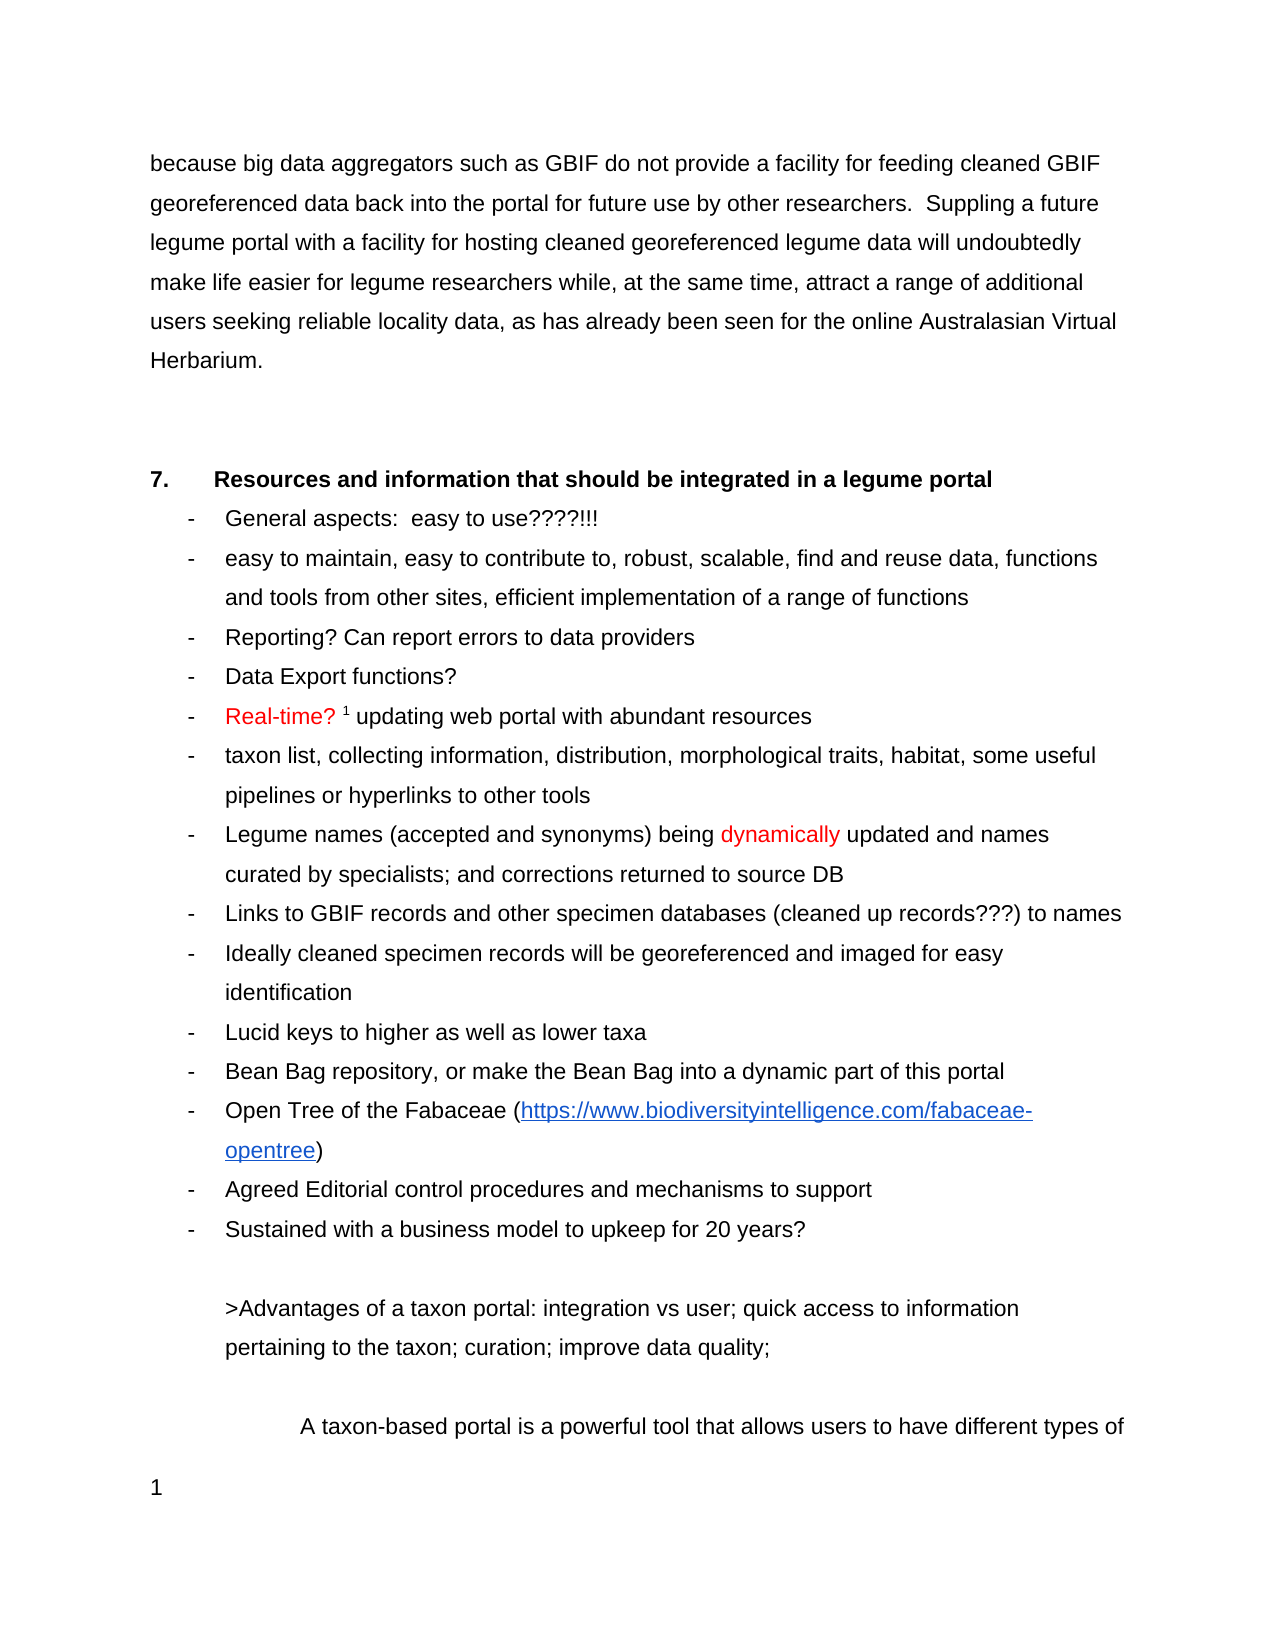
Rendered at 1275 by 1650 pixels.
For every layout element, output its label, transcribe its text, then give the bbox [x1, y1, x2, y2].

list Lucid keys to higher as well as lower taxa [187, 1018, 1125, 1045]
list Open Tree of the Fabaceae (https://www.biodiversityintelligence.com/fabaceae-opentree) [187, 1097, 1125, 1163]
text because big data aggregators such as GBIF do not provide a facility for feeding cleaned GBIF georeferenced data back into the portal for future use by other researchers. Suppling a future legume portal with a facility for hosting cleaned georeferenced legume data will undoubtedly make life easier for legume researchers while, at the same time, attract a range of additional users seeking reliable locality data, as has already been seen for the online Australasian Virtual Herbarium. [150, 150, 1125, 374]
list Links to GBIF records and other specimen databases (cleaned up records???) to names [187, 900, 1125, 926]
list Sustained with a business model to upkeep for 20 years? [187, 1216, 1125, 1242]
list Reporting? Can report errors to data providers [187, 624, 1125, 650]
list taxon list, collecting information, distribution, morphological traits, habitat, some useful pipelines or hyperlinks to other tools [187, 742, 1125, 808]
list easy to maintain, easy to contribute to, robust, scalable, find and reuse data, functions and tools from other sites, efficient implementation of a range of functions [187, 545, 1125, 611]
list General aspects: easy to use????!!! [187, 505, 1125, 532]
text >Advantages of a taxon portal: integration vs user; quick access to information pertaining to the taxon; curation; improve data quality; [225, 1295, 1125, 1361]
list Agreed Editorial control procedures and mechanisms to support [187, 1176, 1125, 1203]
list Data Export functions? [187, 663, 1125, 689]
list Legume names (accepted and synonyms) being dynamically updated and names curated by specialists; and corrections returned to source DB [187, 821, 1125, 887]
text A taxon-based portal is a powerful tool that allows users to have different types of [225, 1413, 1125, 1440]
list Ideally cleaned specimen records will be georeferenced and imaged for easy identification [187, 939, 1125, 1005]
list Real-time? updating web portal with abundant resources [187, 703, 1125, 729]
text 7. Resources and information that should be integrated in a legume portal [150, 466, 1125, 492]
list Bean Bag repository, or make the Bean Bag into a dynamic part of this portal [187, 1058, 1125, 1084]
